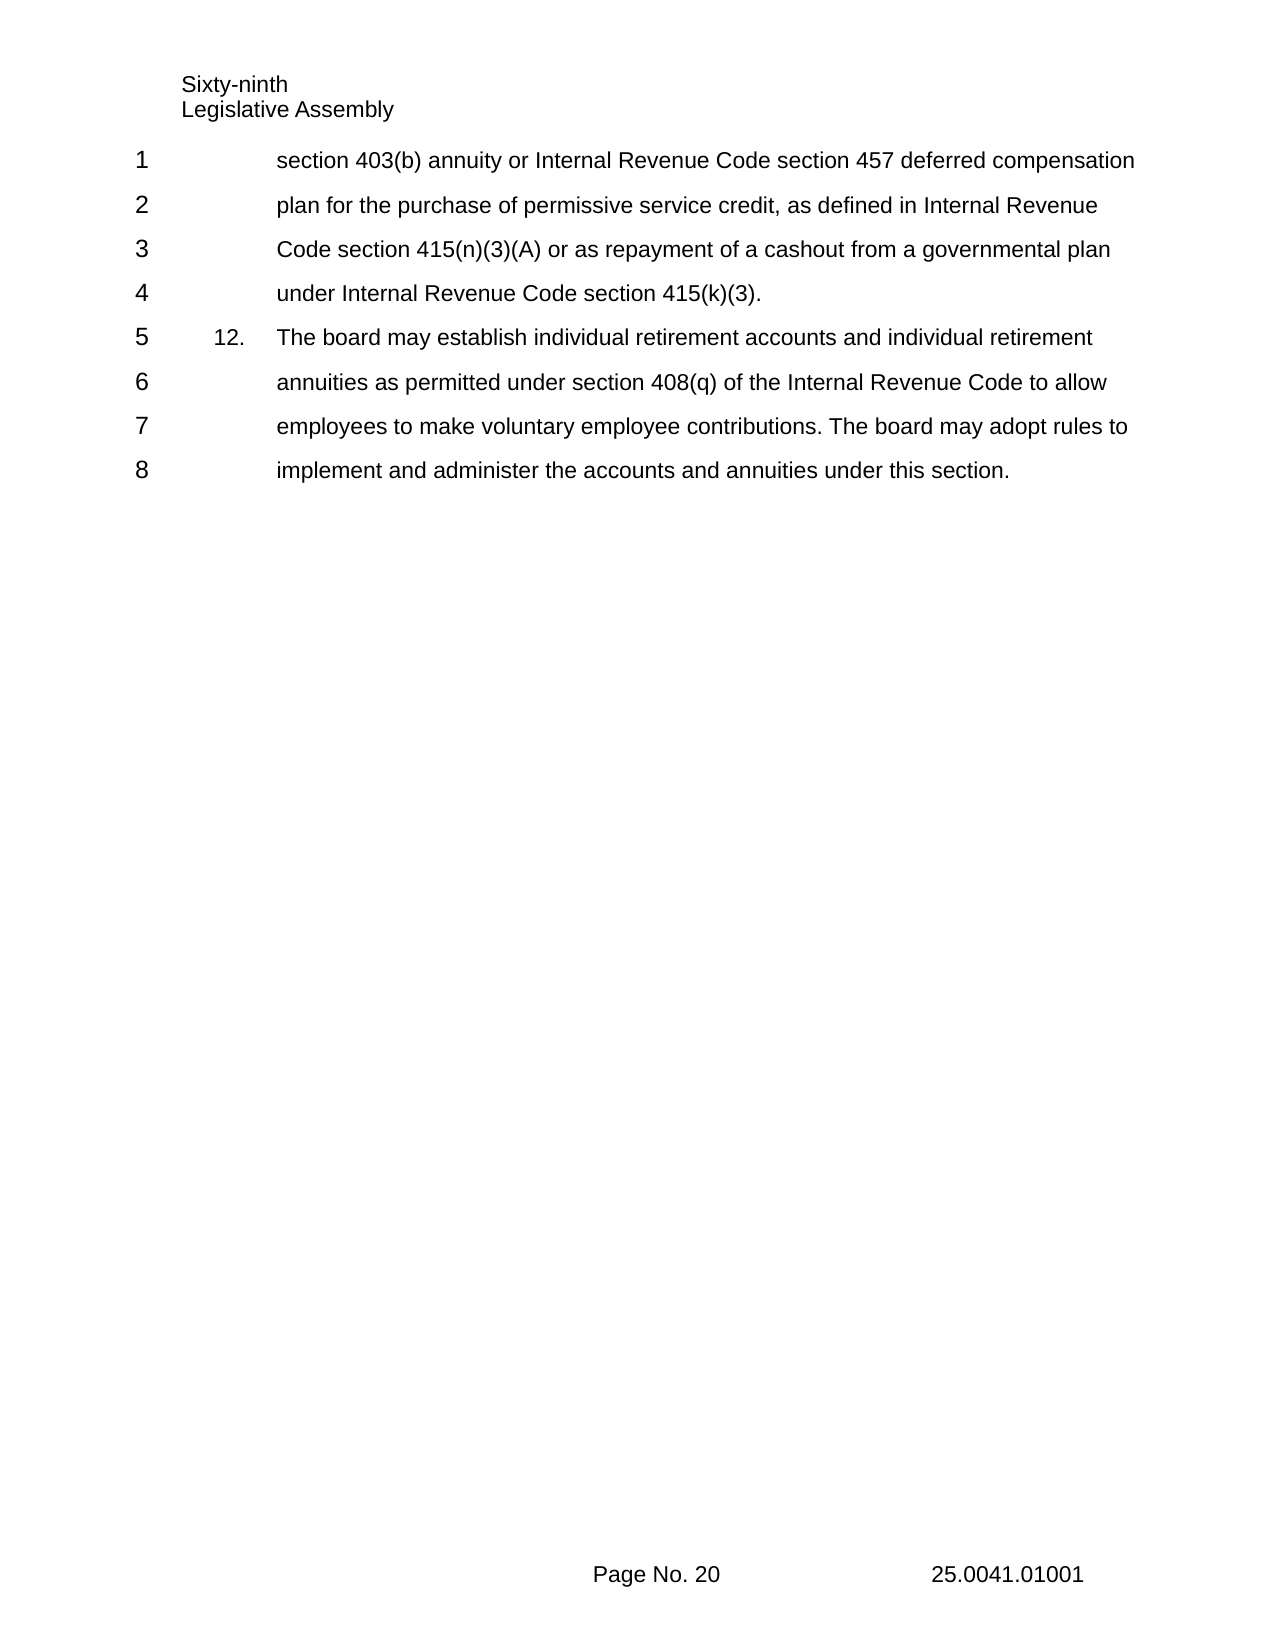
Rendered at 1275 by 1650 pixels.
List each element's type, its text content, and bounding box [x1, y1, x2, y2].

text section 403(b) annuity or Internal Revenue Code section 457 deferred compensation plan for the purchase of permissive service credit, as defined in Internal Revenue Code section 415(n)(3)(A) or as repayment of a cashout from a governmental plan under Internal Revenue Code section 415(k)(3). [181, 133, 1154, 310]
text 12. The board may establish individual retirement accounts and individual retirement annuities as permitted under section 408(q) of the Internal Revenue Code to allow employees to make voluntary employee contributions. The board may adopt rules to implement and administer the accounts and annuities under this section. [181, 310, 1154, 487]
